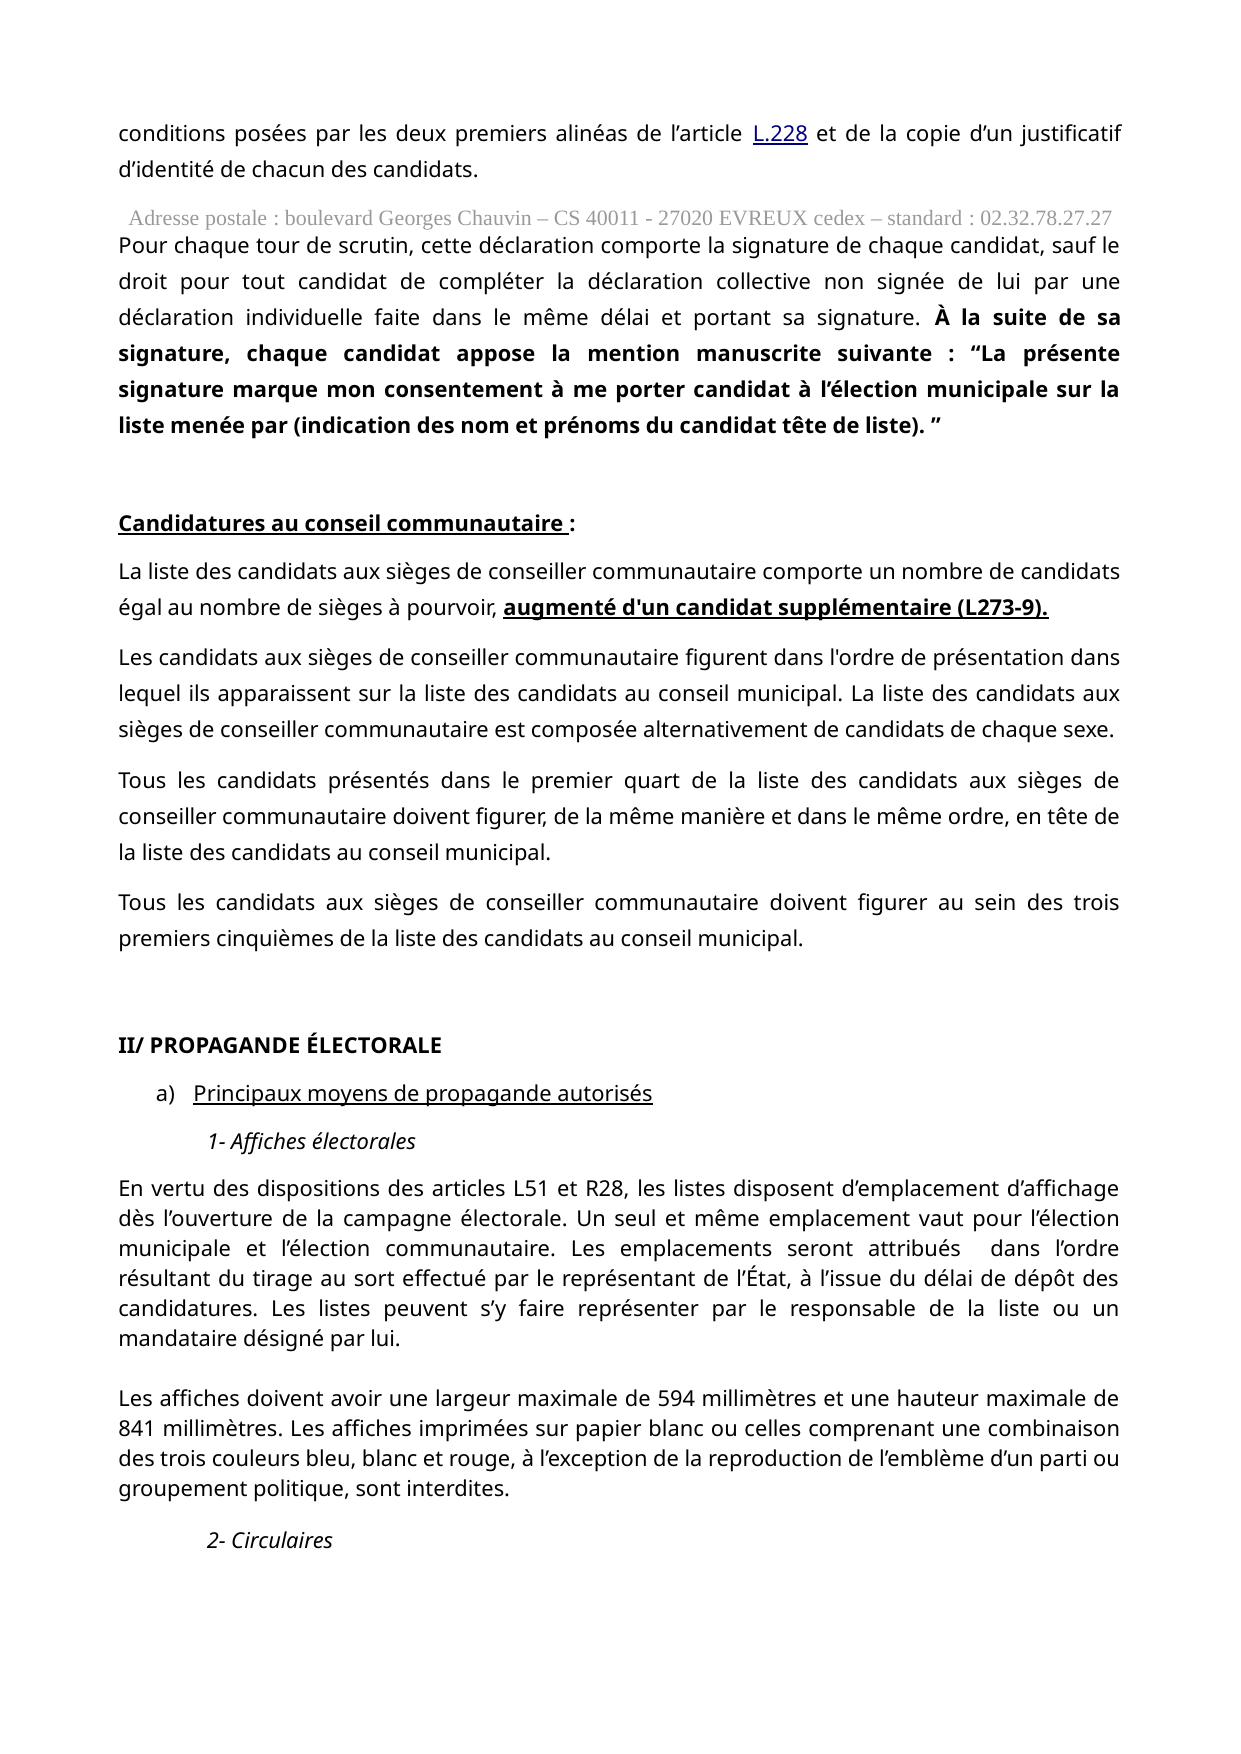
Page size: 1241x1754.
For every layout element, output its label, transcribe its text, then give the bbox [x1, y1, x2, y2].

text Les affiches doivent avoir une largeur maximale de 594 millimètres et une hauteur maximale de 841 millimètres. Les affiches imprimées sur papier blanc ou celles comprenant une combinaison des trois couleurs bleu, blanc et rouge, à l’exception de la reproduction de l’emblème d’un parti ou groupement politique, sont interdites. [118, 1383, 1122, 1503]
text En vertu des dispositions des articles L51 et R28, les listes disposent d’emplacement d’affichage dès l’ouverture de la campagne électorale. Un seul et même emplacement vaut pour l’élection municipale et l’élection communautaire. Les emplacements seront attribués dans l’ordre résultant du tirage au sort effectué par le représentant de l’État, à l’issue du délai de dépôt des candidatures. Les listes peuvent s’y faire représenter par le responsable de la liste ou un mandataire désigné par lui. [118, 1173, 1122, 1353]
text II/ PROPAGANDE ÉLECTORALE [118, 1030, 1122, 1060]
text Tous les candidats aux sièges de conseiller communautaire doivent figurer au sein des trois premiers cinquièmes de la liste des candidats au conseil municipal. [118, 887, 1122, 953]
text Candidatures au conseil communautaire : [118, 508, 1122, 538]
text Les candidats aux sièges de conseiller communautaire figurent dans l'ordre de présentation dans lequel ils apparaissent sur la liste des candidats au conseil municipal. La liste des candidats aux sièges de conseiller communautaire est composée alternativement de candidats de chaque sexe. [118, 642, 1122, 744]
text conditions posées par les deux premiers alinéas de l’article L.228 et de la copie d’un justificatif d’identité de chacun des candidats. [118, 118, 1122, 184]
text 2- Circulaires [118, 1524, 1122, 1554]
text Adresse postale : boulevard Georges Chauvin – CS 40011 - 27020 EVREUX cedex – standard : 02.32.78.27.27 [118, 204, 1122, 230]
text Pour chaque tour de scrutin, cette déclaration comporte la signature de chaque candidat, sauf le droit pour tout candidat de compléter la déclaration collective non signée de lui par une déclaration individuelle faite dans le même délai et portant sa signature. À la suite de sa signature, chaque candidat appose la mention manuscrite suivante : “La présente signature marque mon consentement à me porter candidat à l’élection municipale sur la liste menée par (indication des nom et prénoms du candidat tête de liste). ” [118, 230, 1122, 440]
text 1- Affiches électorales [118, 1126, 1122, 1156]
list Principaux moyens de propagande autorisés [156, 1078, 1122, 1108]
text La liste des candidats aux sièges de conseiller communautaire comporte un nombre de candidats égal au nombre de sièges à pourvoir, augmenté d'un candidat supplémentaire (L273-9). [118, 556, 1122, 622]
text Tous les candidats présentés dans le premier quart de la liste des candidats aux sièges de conseiller communautaire doivent figurer, de la même manière et dans le même ordre, en tête de la liste des candidats au conseil municipal. [118, 764, 1122, 866]
